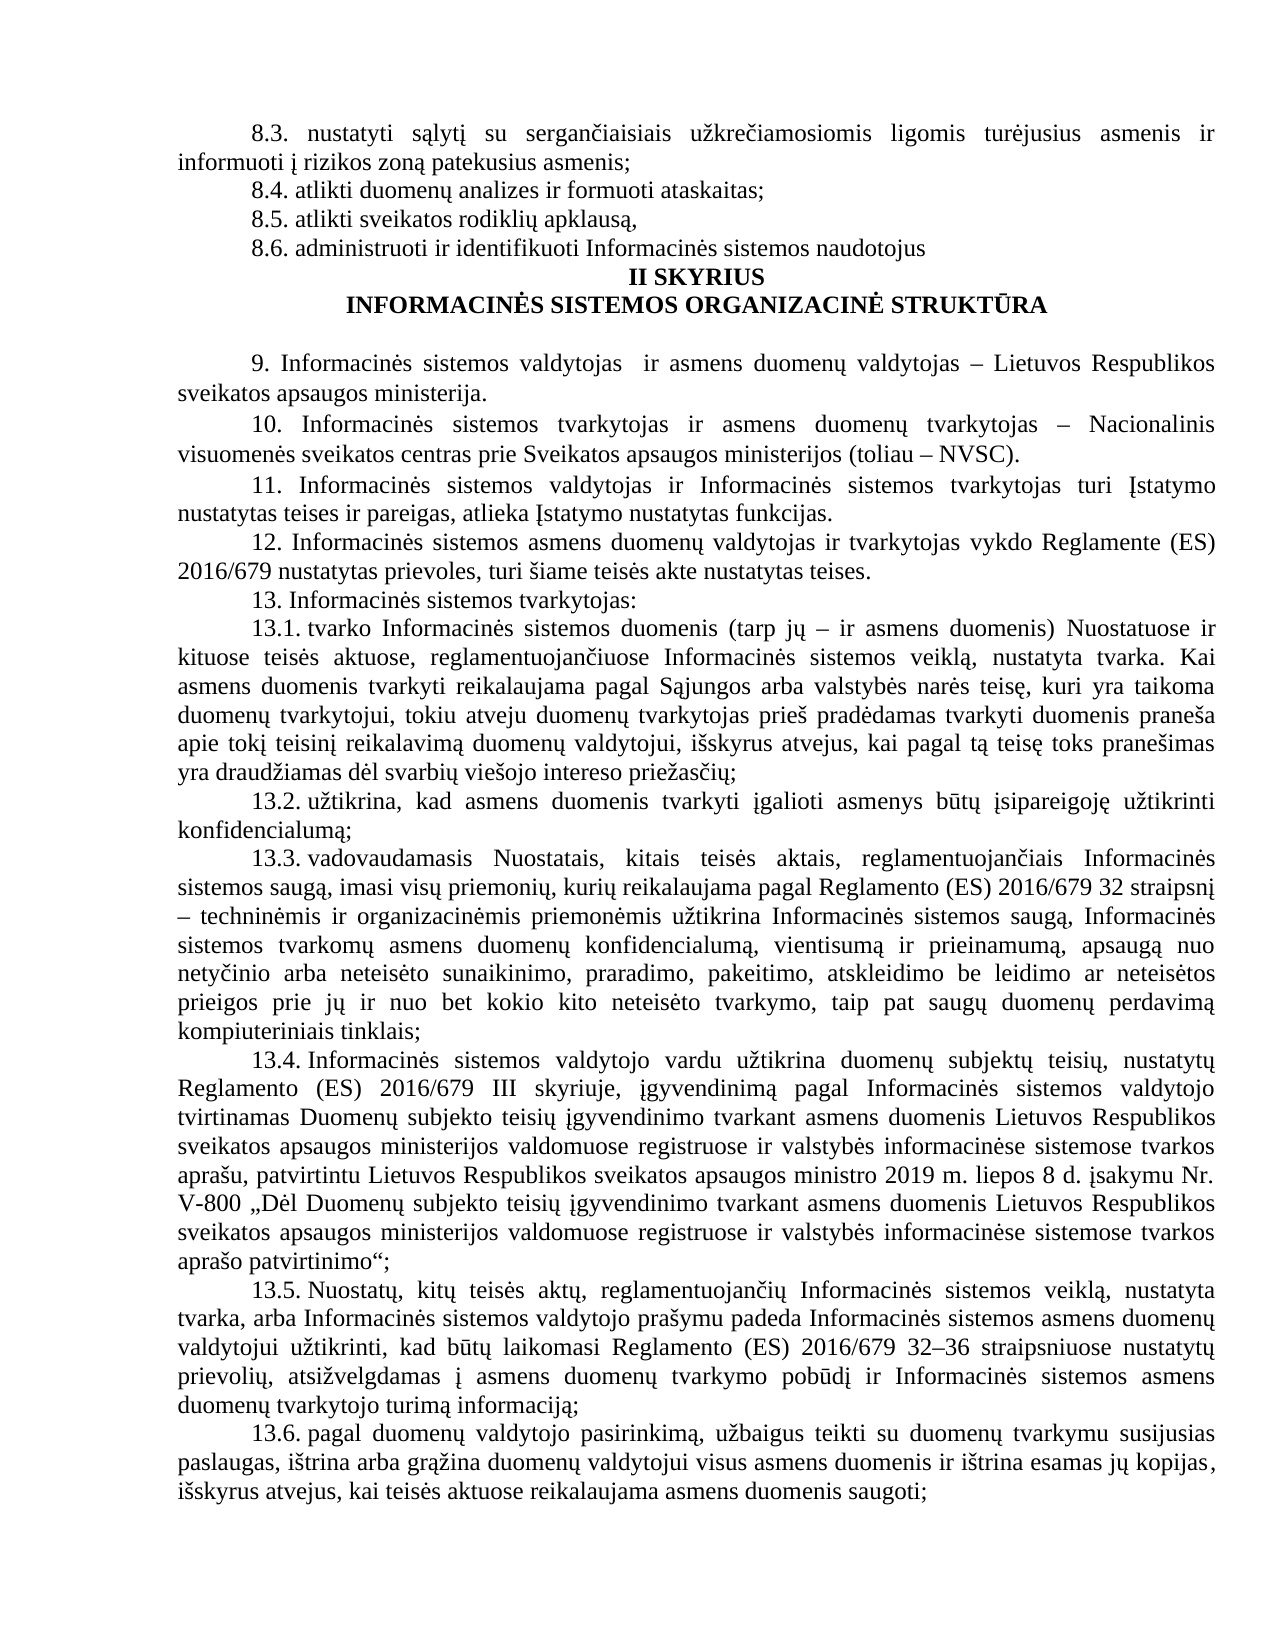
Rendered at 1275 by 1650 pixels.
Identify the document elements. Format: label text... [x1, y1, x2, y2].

text 8.4. atlikti duomenų analizes ir formuoti ataskaitas; [177, 176, 1216, 204]
text 9. Informacinės sistemos valdytojas ir asmens duomenų valdytojas – Lietuvos Respublikos sveikatos apsaugos ministerija. [177, 348, 1216, 407]
text 12. Informacinės sistemos asmens duomenų valdytojas ir tvarkytojas vykdo Reglamente (ES) 2016/679 nustatytas prievoles, turi šiame teisės akte nustatytas teises. [177, 527, 1216, 585]
text 8.6. administruoti ir identifikuoti Informacinės sistemos naudotojus [177, 233, 1216, 262]
text 13.1. tvarko Informacinės sistemos duomenis (tarp jų – ir asmens duomenis) Nuostatuose ir kituose teisės aktuose, reglamentuojančiuose Informacinės sistemos veiklą, nustatyta tvarka. Kai asmens duomenis tvarkyti reikalaujama pagal Sąjungos arba valstybės narės teisę, kuri yra taikoma duomenų tvarkytojui, tokiu atveju duomenų tvarkytojas prieš pradėdamas tvarkyti duomenis praneša apie tokį teisinį reikalavimą duomenų valdytojui, išskyrus atvejus, kai pagal tą teisę toks pranešimas yra draudžiamas dėl svarbių viešojo intereso priežasčių; [177, 613, 1216, 786]
text 13.3. vadovaudamasis Nuostatais, kitais teisės aktais, reglamentuojančiais Informacinės sistemos saugą, imasi visų priemonių, kurių reikalaujama pagal Reglamento (ES) 2016/679 32 straipsnį – techninėmis ir organizacinėmis priemonėmis užtikrina Informacinės sistemos saugą, Informacinės sistemos tvarkomų asmens duomenų konfidencialumą, vientisumą ir prieinamumą, apsaugą nuo netyčinio arba neteisėto sunaikinimo, praradimo, pakeitimo, atskleidimo be leidimo ar neteisėtos prieigos prie jų ir nuo bet kokio kito neteisėto tvarkymo, taip pat saugų duomenų perdavimą kompiuteriniais tinklais; [177, 843, 1216, 1045]
text 13. Informacinės sistemos tvarkytojas: [177, 585, 1216, 613]
text 11. Informacinės sistemos valdytojas ir Informacinės sistemos tvarkytojas turi Įstatymo nustatytas teises ir pareigas, atlieka Įstatymo nustatytas funkcijas. [177, 470, 1216, 527]
text 8.5. atlikti sveikatos rodiklių apklausą, [177, 204, 1216, 233]
text 10. Informacinės sistemos tvarkytojas ir asmens duomenų tvarkytojas – Nacionalinis visuomenės sveikatos centras prie Sveikatos apsaugos ministerijos (toliau – NVSC). [177, 409, 1216, 468]
text Informacinės sistemos ORGANIZACINĖ STRUKTŪRA [177, 291, 1216, 319]
text 8.3. nustatyti sąlytį su sergančiaisiais užkrečiamosiomis ligomis turėjusius asmenis ir informuoti į rizikos zoną patekusius asmenis; [177, 118, 1216, 176]
text 13.6. pagal duomenų valdytojo pasirinkimą, užbaigus teikti su duomenų tvarkymu susijusias paslaugas, ištrina arba grąžina duomenų valdytojui visus asmens duomenis ir ištrina esamas jų kopijas, išskyrus atvejus, kai teisės aktuose reikalaujama asmens duomenis saugoti; [177, 1418, 1216, 1505]
text II SKYRIUS [177, 262, 1216, 291]
text 13.5. Nuostatų, kitų teisės aktų, reglamentuojančių Informacinės sistemos veiklą, nustatyta tvarka, arba Informacinės sistemos valdytojo prašymu padeda Informacinės sistemos asmens duomenų valdytojui užtikrinti, kad būtų laikomasi Reglamento (ES) 2016/679 32–36 straipsniuose nustatytų prievolių, atsižvelgdamas į asmens duomenų tvarkymo pobūdį ir Informacinės sistemos asmens duomenų tvarkytojo turimą informaciją; [177, 1275, 1216, 1418]
text 13.4. Informacinės sistemos valdytojo vardu užtikrina duomenų subjektų teisių, nustatytų Reglamento (ES) 2016/679 III skyriuje, įgyvendinimą pagal Informacinės sistemos valdytojo tvirtinamas Duomenų subjekto teisių įgyvendinimo tvarkant asmens duomenis Lietuvos Respublikos sveikatos apsaugos ministerijos valdomuose registruose ir valstybės informacinėse sistemose tvarkos aprašu, patvirtintu Lietuvos Respublikos sveikatos apsaugos ministro 2019 m. liepos 8 d. įsakymu Nr. V-800 „Dėl Duomenų subjekto teisių įgyvendinimo tvarkant asmens duomenis Lietuvos Respublikos sveikatos apsaugos ministerijos valdomuose registruose ir valstybės informacinėse sistemose tvarkos aprašo patvirtinimo“; [177, 1045, 1216, 1275]
text 13.2. užtikrina, kad asmens duomenis tvarkyti įgalioti asmenys būtų įsipareigoję užtikrinti konfidencialumą; [177, 786, 1216, 843]
